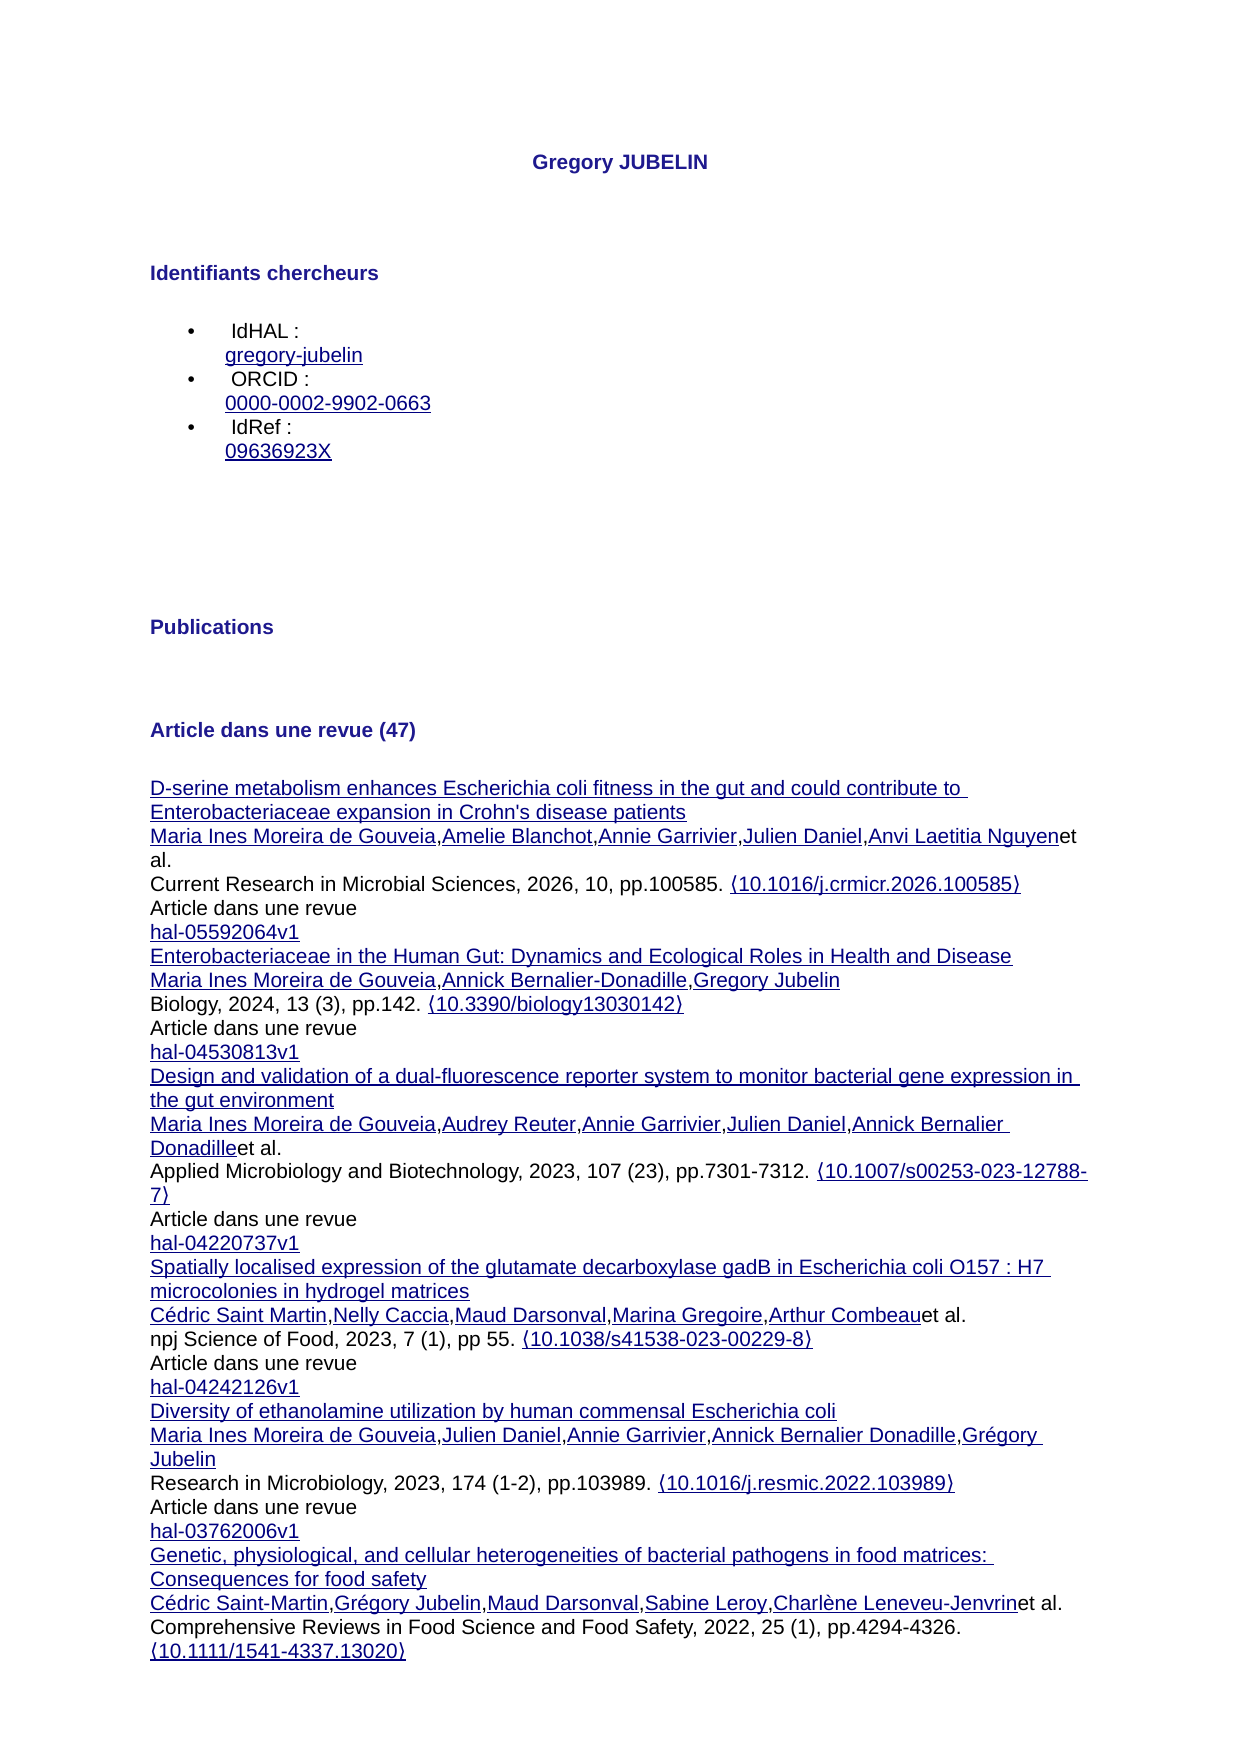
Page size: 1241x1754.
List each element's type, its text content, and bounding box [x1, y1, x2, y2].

table_header D-serine metabolism enhances Escherichia coli fitness in the gut and could contribute to Enterobacteriaceae expansion in Crohn's disease patients Maria Ines Moreira de Gouveia,Amelie Blanchot,Annie Garrivier,Julien Daniel,Anvi Laetitia Nguyenet al. Current Research in Microbial Sciences, 2026, 10, pp.100585. ⟨10.1016/j.crmicr.2026.100585⟩ Article dans une revue hal-05592064v1 [150, 776, 1090, 944]
subtitle Article dans une revue (47) [150, 718, 1090, 742]
list IdHAL : [187, 319, 1090, 343]
table_cell Genetic, physiological, and cellular heterogeneities of bacterial pathogens in food matrices: Consequences for food safety Cédric Saint-Martin,Grégory Jubelin,Maud Darsonval,Sabine Leroy,Charlène Leneveu-Jenvrinet al. Comprehensive Reviews in Food Science and Food Safety, 2022, 25 (1), pp.4294-4326. ⟨10.1111/1541-4337.13020⟩ [150, 1543, 1090, 1662]
table_cell Enterobacteriaceae in the Human Gut: Dynamics and Ecological Roles in Health and Disease Maria Ines Moreira de Gouveia,Annick Bernalier-Donadille,Gregory Jubelin Biology, 2024, 13 (3), pp.142. ⟨10.3390/biology13030142⟩ Article dans une revue hal-04530813v1 [150, 944, 1090, 1063]
table_cell Design and validation of a dual-fluorescence reporter system to monitor bacterial gene expression in the gut environment Maria Ines Moreira de Gouveia,Audrey Reuter,Annie Garrivier,Julien Daniel,Annick Bernalier Donadilleet al. Applied Microbiology and Biotechnology, 2023, 107 (23), pp.7301-7312. ⟨10.1007/s00253-023-12788-7⟩ Article dans une revue hal-04220737v1 [150, 1064, 1090, 1255]
list ORCID : [187, 367, 1090, 391]
list gregory-jubelin [187, 343, 1090, 367]
list 0000-0002-9902-0663 [187, 391, 1090, 414]
subtitle Identifiants chercheurs [150, 260, 1090, 284]
table_cell Diversity of ethanolamine utilization by human commensal Escherichia coli Maria Ines Moreira de Gouveia,Julien Daniel,Annie Garrivier,Annick Bernalier Donadille,Grégory Jubelin Research in Microbiology, 2023, 174 (1-2), pp.103989. ⟨10.1016/j.resmic.2022.103989⟩ Article dans une revue hal-03762006v1 [150, 1399, 1090, 1543]
list 09636923X [187, 438, 1090, 462]
table_cell Spatially localised expression of the glutamate decarboxylase gadB in Escherichia coli O157 : H7 microcolonies in hydrogel matrices Cédric Saint Martin,Nelly Caccia,Maud Darsonval,Marina Gregoire,Arthur Combeauet al. npj Science of Food, 2023, 7 (1), pp 55. ⟨10.1038/s41538-023-00229-8⟩ Article dans une revue hal-04242126v1 [150, 1255, 1090, 1399]
subtitle Publications [150, 614, 1090, 638]
list IdRef : [187, 414, 1090, 438]
subtitle Gregory JUBELIN [150, 150, 1090, 174]
